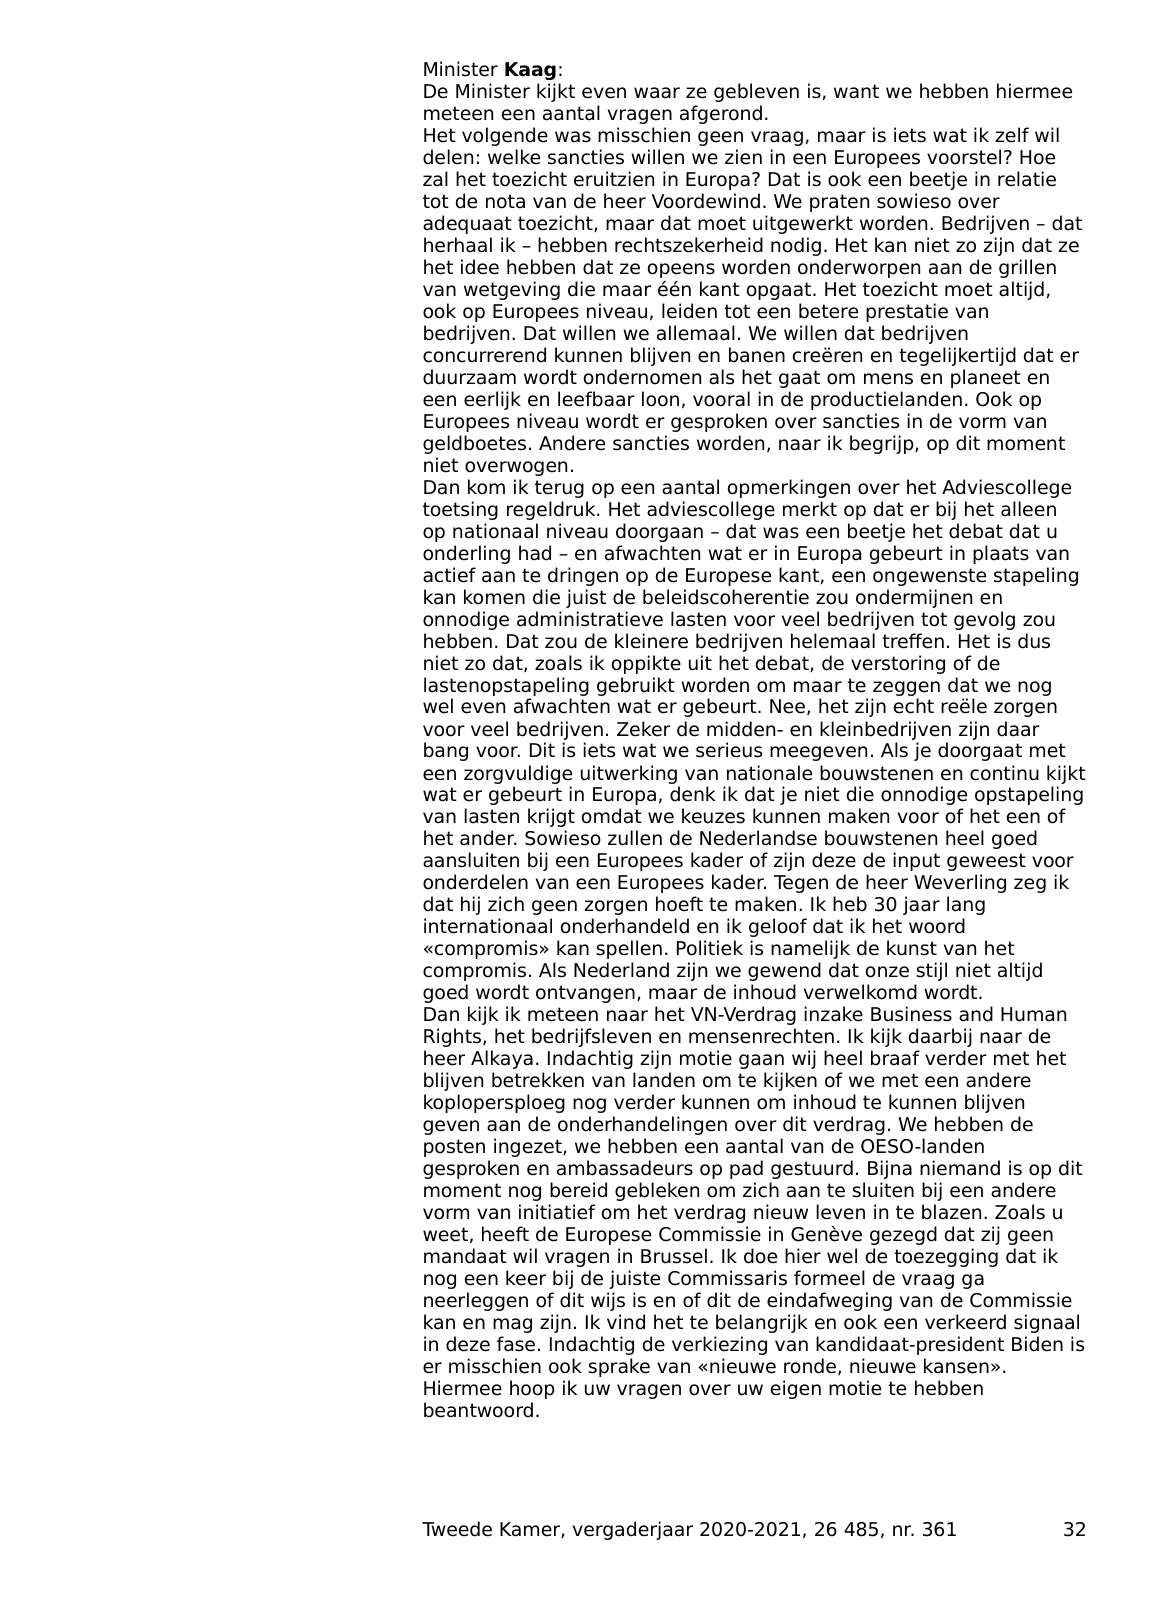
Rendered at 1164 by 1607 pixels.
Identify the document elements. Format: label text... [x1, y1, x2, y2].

text Dan kom ik terug op een aantal opmerkingen over het Adviescollege toetsing regeldruk. Het adviescollege merkt op dat er bij het alleen op nationaal niveau doorgaan – dat was een beetje het debat dat u onderling had – en afwachten wat er in Europa gebeurt in plaats van actief aan te dringen op de Europese kant, een ongewenste stapeling kan komen die juist de beleidscoherentie zou ondermijnen en onnodige administratieve lasten voor veel bedrijven tot gevolg zou hebben. Dat zou de kleinere bedrijven helemaal treffen. Het is dus niet zo dat, zoals ik oppikte uit het debat, de verstoring of de lastenopstapeling gebruikt worden om maar te zeggen dat we nog wel even afwachten wat er gebeurt. Nee, het zijn echt reële zorgen voor veel bedrijven. Zeker de midden- en kleinbedrijven zijn daar bang voor. Dit is iets wat we serieus meegeven. Als je doorgaat met een zorgvuldige uitwerking van nationale bouwstenen en continu kijkt wat er gebeurt in Europa, denk ik dat je niet die onnodige opstapeling van lasten krijgt omdat we keuzes kunnen maken voor of het een of het ander. Sowieso zullen de Nederlandse bouwstenen heel goed aansluiten bij een Europees kader of zijn deze de input geweest voor onderdelen van een Europees kader. Tegen de heer Weverling zeg ik dat hij zich geen zorgen hoeft te maken. Ik heb 30 jaar lang internationaal onderhandeld en ik geloof dat ik het woord «compromis» kan spellen. Politiek is namelijk de kunst van het compromis. Als Nederland zijn we gewend dat onze stijl niet altijd goed wordt ontvangen, maar de inhoud verwelkomd wordt. [422, 477, 1087, 1004]
text Het volgende was misschien geen vraag, maar is iets wat ik zelf wil delen: welke sancties willen we zien in een Europees voorstel? Hoe zal het toezicht eruitzien in Europa? Dat is ook een beetje in relatie tot de nota van de heer Voordewind. We praten sowieso over adequaat toezicht, maar dat moet uitgewerkt worden. Bedrijven – dat herhaal ik – hebben rechtszekerheid nodig. Het kan niet zo zijn dat ze het idee hebben dat ze opeens worden onderworpen aan de grillen van wetgeving die maar één kant opgaat. Het toezicht moet altijd, ook op Europees niveau, leiden tot een betere prestatie van bedrijven. Dat willen we allemaal. We willen dat bedrijven concurrerend kunnen blijven en banen creëren en tegelijkertijd dat er duurzaam wordt ondernomen als het gaat om mens en planeet en een eerlijk en leefbaar loon, vooral in de productielanden. Ook op Europees niveau wordt er gesproken over sancties in de vorm van geldboetes. Andere sancties worden, naar ik begrijp, op dit moment niet overwogen. [422, 125, 1087, 477]
text Minister Kaag: [422, 59, 1087, 81]
text Dan kijk ik meteen naar het VN-Verdrag inzake Business and Human Rights, het bedrijfsleven en mensenrechten. Ik kijk daarbij naar de heer Alkaya. Indachtig zijn motie gaan wij heel braaf verder met het blijven betrekken van landen om te kijken of we met een andere koplopersploeg nog verder kunnen om inhoud te kunnen blijven geven aan de onderhandelingen over dit verdrag. We hebben de posten ingezet, we hebben een aantal van de OESO-landen gesproken en ambassadeurs op pad gestuurd. Bijna niemand is op dit moment nog bereid gebleken om zich aan te sluiten bij een andere vorm van initiatief om het verdrag nieuw leven in te blazen. Zoals u weet, heeft de Europese Commissie in Genève gezegd dat zij geen mandaat wil vragen in Brussel. Ik doe hier wel de toezegging dat ik nog een keer bij de juiste Commissaris formeel de vraag ga neerleggen of dit wijs is en of dit de eindafweging van de Commissie kan en mag zijn. Ik vind het te belangrijk en ook een verkeerd signaal in deze fase. Indachtig de verkiezing van kandidaat-president Biden is er misschien ook sprake van «nieuwe ronde, nieuwe kansen». Hiermee hoop ik uw vragen over uw eigen motie te hebben beantwoord. [422, 1004, 1087, 1422]
text De Minister kijkt even waar ze gebleven is, want we hebben hiermee meteen een aantal vragen afgerond. [422, 81, 1087, 125]
